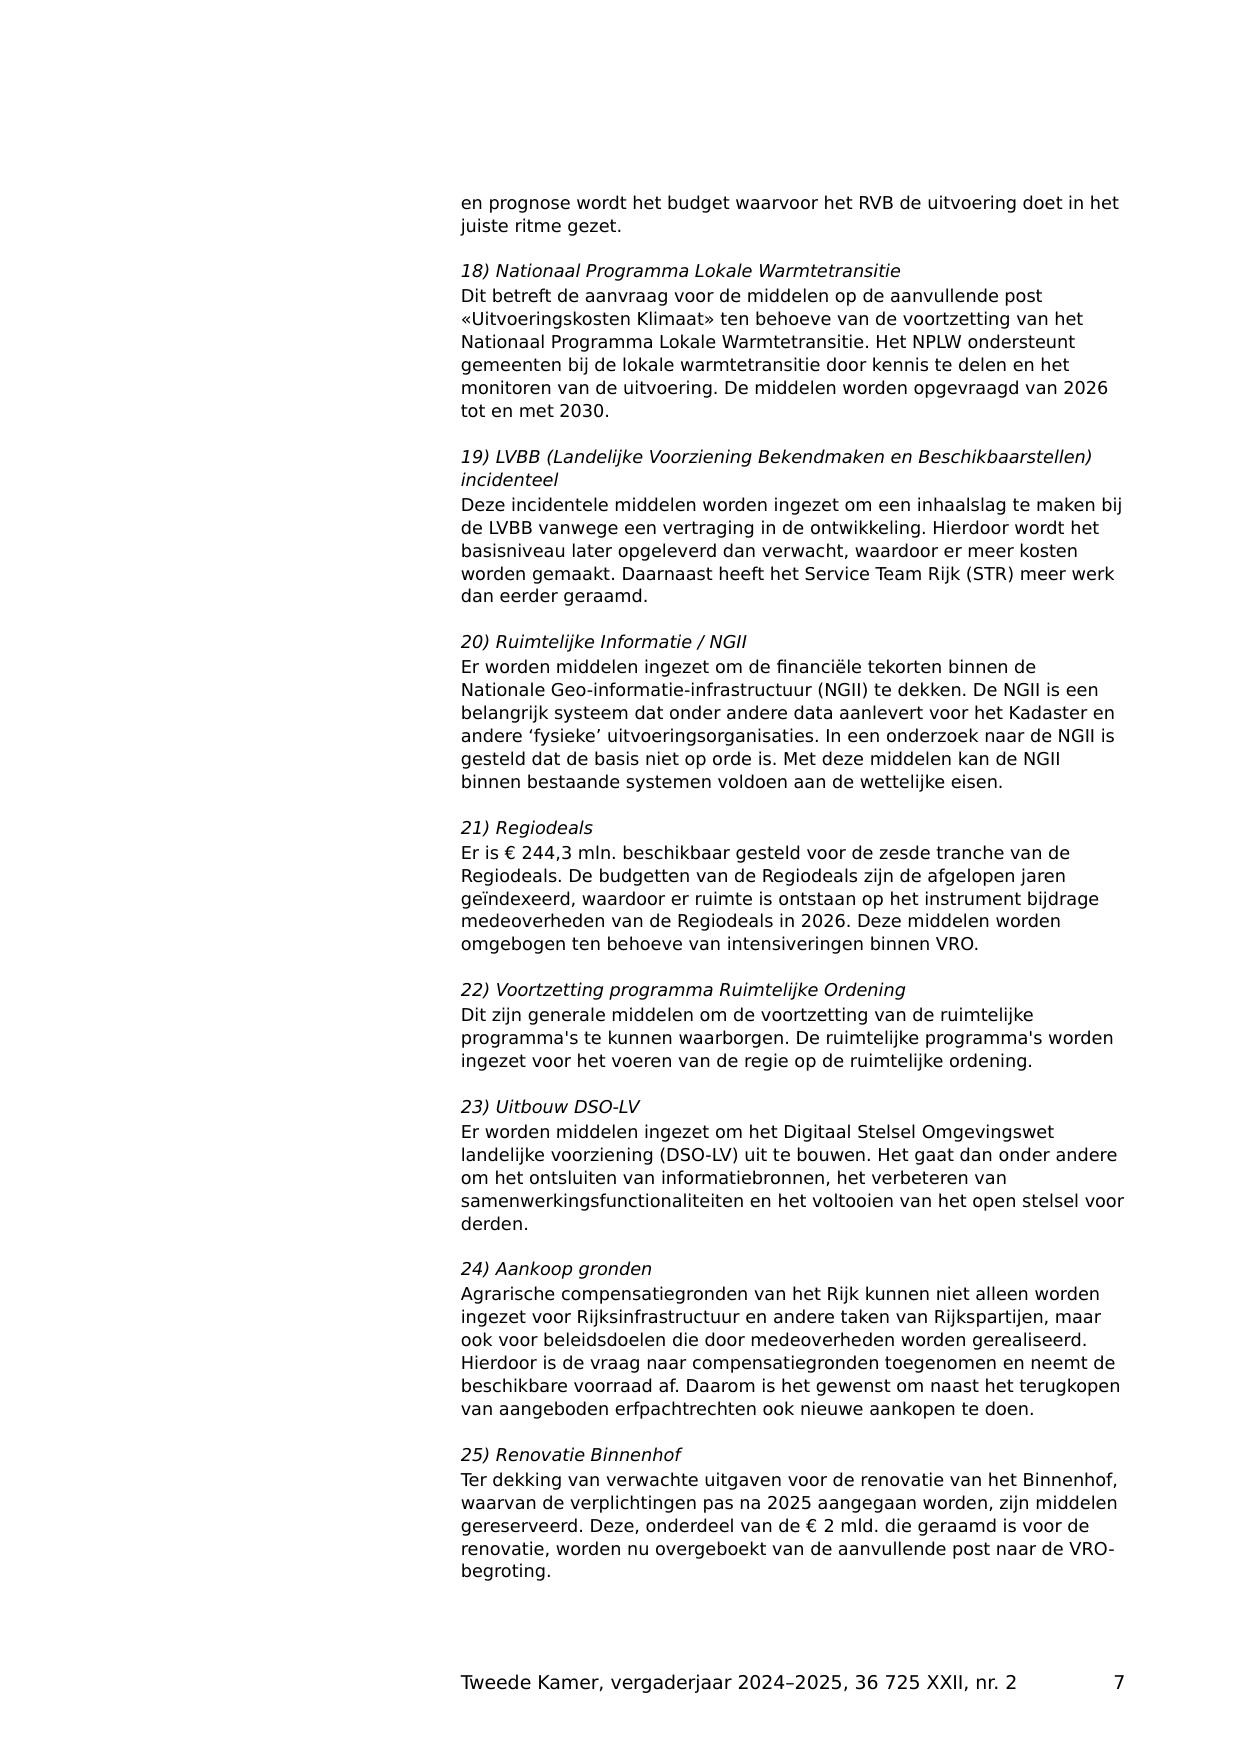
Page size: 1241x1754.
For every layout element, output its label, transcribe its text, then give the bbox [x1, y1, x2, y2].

text 23) Uitbouw DSO-LV [461, 1095, 1125, 1118]
text Dit zijn generale middelen om de voortzetting van de ruimtelijke programma's te kunnen waarborgen. De ruimtelijke programma's worden ingezet voor het voeren van de regie op de ruimtelijke ordening. [461, 1003, 1125, 1072]
text Deze incidentele middelen worden ingezet om een inhaalslag te maken bĳ de LVBB vanwege een vertraging in de ontwikkeling. Hierdoor wordt het basisniveau later opgeleverd dan verwacht, waardoor er meer kosten worden gemaakt. Daarnaast heeft het Service Team Rĳk (STR) meer werk dan eerder geraamd. [461, 493, 1125, 607]
text Dit betreft de aanvraag voor de middelen op de aanvullende post «Uitvoeringskosten Klimaat» ten behoeve van de voortzetting van het Nationaal Programma Lokale Warmtetransitie. Het NPLW ondersteunt gemeenten bĳ de lokale warmtetransitie door kennis te delen en het monitoren van de uitvoering. De middelen worden opgevraagd van 2026 tot en met 2030. [461, 284, 1125, 422]
text Er worden middelen ingezet om het Digitaal Stelsel Omgevingswet landelijke voorziening (DSO-LV) uit te bouwen. Het gaat dan onder andere om het ontsluiten van informatiebronnen, het verbeteren van samenwerkingsfunctionaliteiten en het voltooien van het open stelsel voor derden. [461, 1120, 1125, 1234]
text 25) Renovatie Binnenhof [461, 1443, 1125, 1466]
text Er worden middelen ingezet om de financiële tekorten binnen de Nationale Geo-informatie-infrastructuur (NGII) te dekken. De NGII is een belangrĳk systeem dat onder andere data aanlevert voor het Kadaster en andere ‘fysieke’ uitvoeringsorganisaties. In een onderzoek naar de NGII is gesteld dat de basis niet op orde is. Met deze middelen kan de NGII binnen bestaande systemen voldoen aan de wettelĳke eisen. [461, 655, 1125, 793]
text Agrarische compensatiegronden van het Rĳk kunnen niet alleen worden ingezet voor Rĳksinfrastructuur en andere taken van Rĳkspartĳen, maar ook voor beleidsdoelen die door medeoverheden worden gerealiseerd. Hierdoor is de vraag naar compensatiegronden toegenomen en neemt de beschikbare voorraad af. Daarom is het gewenst om naast het terugkopen van aangeboden erfpachtrechten ook nieuwe aankopen te doen. [461, 1282, 1125, 1420]
text 20) Ruimtelijke Informatie / NGII [461, 630, 1125, 653]
text Ter dekking van verwachte uitgaven voor de renovatie van het Binnenhof, waarvan de verplichtingen pas na 2025 aangegaan worden, zijn middelen gereserveerd. Deze, onderdeel van de € 2 mld. die geraamd is voor de renovatie, worden nu overgeboekt van de aanvullende post naar de VRO-begroting. [461, 1468, 1125, 1582]
text 19) LVBB (Landelijke Voorziening Bekendmaken en Beschikbaarstellen) incidenteel [461, 445, 1125, 491]
text 24) Aankoop gronden [461, 1257, 1125, 1280]
text 18) Nationaal Programma Lokale Warmtetransitie [461, 259, 1125, 282]
text Er is € 244,3 mln. beschikbaar gesteld voor de zesde tranche van de Regiodeals. De budgetten van de Regiodeals zijn de afgelopen jaren geïndexeerd, waardoor er ruimte is ontstaan op het instrument bijdrage medeoverheden van de Regiodeals in 2026. Deze middelen worden omgebogen ten behoeve van intensiveringen binnen VRO. [461, 841, 1125, 955]
text 22) Voortzetting programma Ruimtelijke Ordening [461, 978, 1125, 1001]
text en prognose wordt het budget waarvoor het RVB de uitvoering doet in het juiste ritme gezet. [461, 191, 1125, 237]
text 21) Regiodeals [461, 816, 1125, 839]
